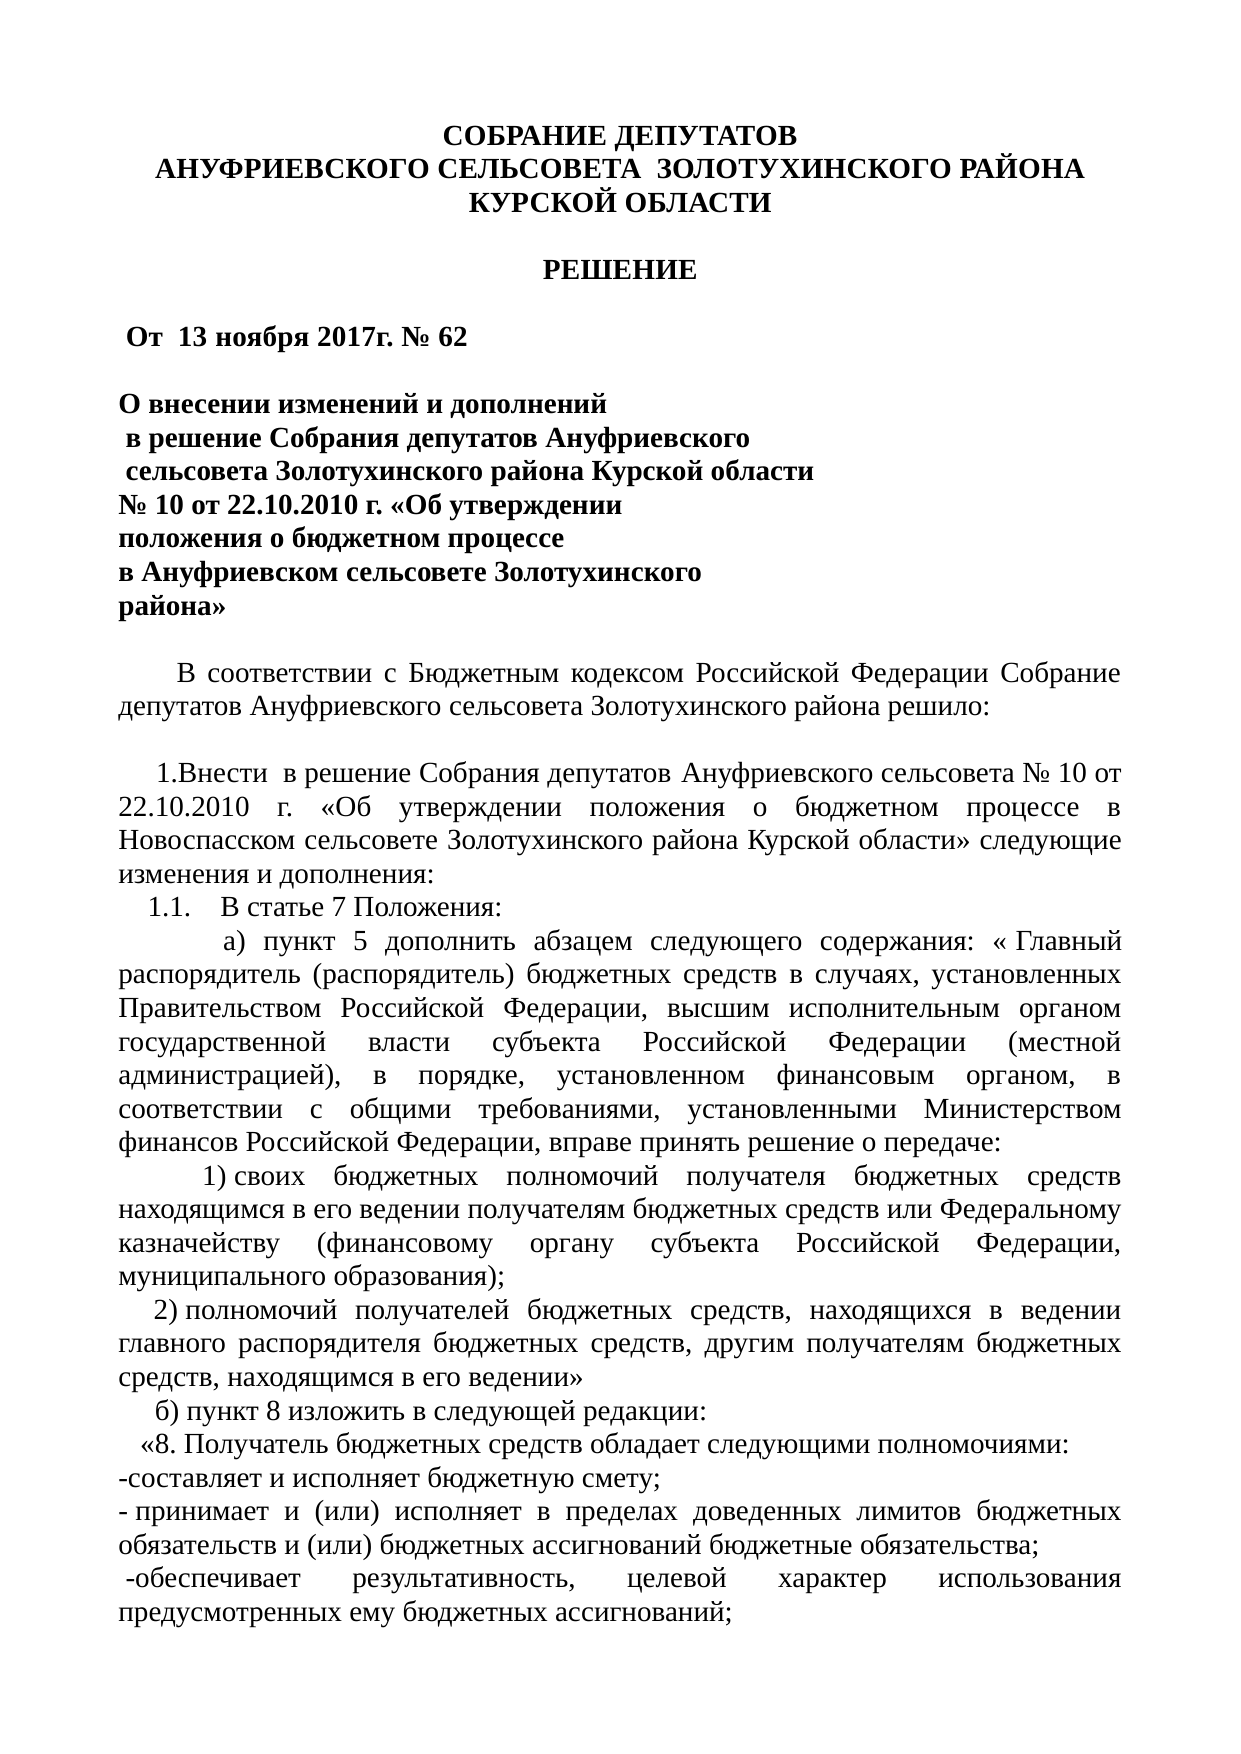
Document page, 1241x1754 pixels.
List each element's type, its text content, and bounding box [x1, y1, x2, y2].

subtitle СОБРАНИЕ ДЕПУТАТОВ [118, 118, 1122, 152]
text 1.1. В статье 7 Положения: [118, 889, 1122, 923]
text В соответствии с Бюджетным кодексом Российской Федерации Собрание депутатов Ануфриевского сельсовета Золотухинского района решило: [118, 655, 1122, 722]
text 1.Внести в решение Собрания депутатов Ануфриевского сельсовета № 10 от 22.10.2010 г. «Об утверждении положения о бюджетном процессе в Новоспасском сельсовете Золотухинского района Курской области» следующие изменения и дополнения: [118, 755, 1122, 889]
subtitle РЕШЕНИЕ [118, 252, 1122, 286]
text 1) своих бюджетных полномочий получателя бюджетных средств находящимся в его ведении получателям бюджетных средств или Федеральному казначейству (финансовому органу субъекта Российской Федерации, муниципального образования); [118, 1158, 1122, 1292]
subtitle От 13 ноября 2017г. № 62 [118, 319, 1122, 353]
text района» [118, 588, 1122, 621]
text в Ануфриевском сельсовете Золотухинского [118, 554, 1122, 588]
text «8. Получатель бюджетных средств обладает следующими полномочиями: [118, 1426, 1122, 1460]
text № 10 от 22.10.2010 г. «Об утверждении [118, 487, 1122, 521]
text сельсовета Золотухинского района Курской области [118, 453, 1122, 487]
text положения о бюджетном процессе [118, 521, 1122, 554]
text б) пункт 8 изложить в следующей редакции: [118, 1393, 1122, 1426]
subtitle АНУФРИЕВСКОГО СЕЛЬСОВЕТА ЗОЛОТУХИНСКОГО РАЙОНА КУРСКОЙ ОБЛАСТИ [118, 152, 1122, 219]
text в решение Собрания депутатов Ануфриевского [118, 420, 1122, 453]
text 2) полномочий получателей бюджетных средств, находящихся в ведении главного распорядителя бюджетных средств, другим получателям бюджетных средств, находящимся в его ведении» [118, 1292, 1122, 1393]
text -составляет и исполняет бюджетную смету; [118, 1460, 1122, 1493]
text а) пункт 5 дополнить абзацем следующего содержания: « Главный распорядитель (распорядитель) бюджетных средств в случаях, установленных Правительством Российской Федерации, высшим исполнительным органом государственной власти субъекта Российской Федерации (местной администрацией), в порядке, установленном финансовым органом, в соответствии с общими требованиями, установленными Министерством финансов Российской Федерации, вправе принять решение о передаче: [118, 923, 1122, 1158]
text - принимает и (или) исполняет в пределах доведенных лимитов бюджетных обязательств и (или) бюджетных ассигнований бюджетные обязательства; [118, 1493, 1122, 1560]
text О внесении изменений и дополнений [118, 386, 1122, 420]
text -обеспечивает результативность, целевой характер использования предусмотренных ему бюджетных ассигнований; [118, 1560, 1122, 1627]
